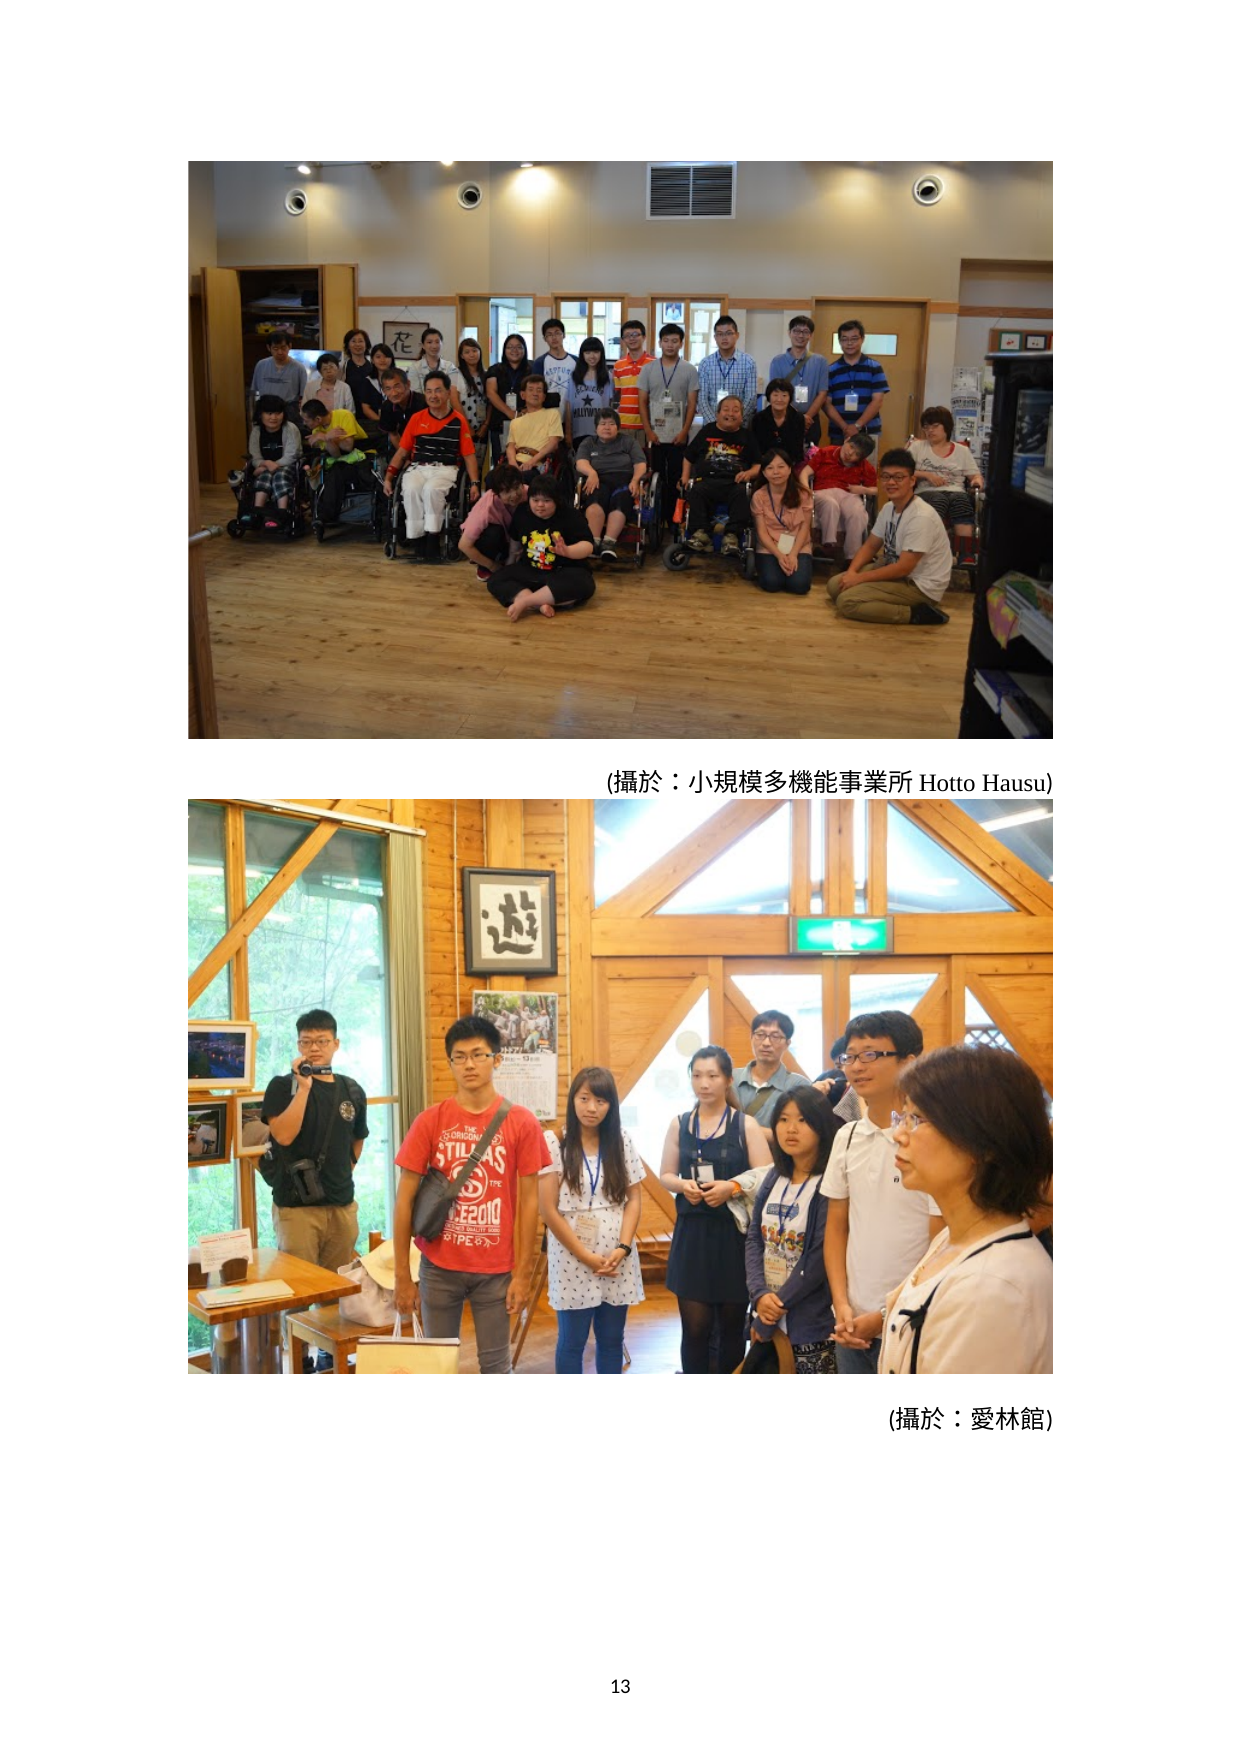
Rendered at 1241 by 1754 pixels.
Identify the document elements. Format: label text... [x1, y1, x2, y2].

picture [188, 161, 1053, 739]
text (攝於：小規模多機能事業所Hotto Hausu) [187, 162, 1053, 799]
text (攝於：愛林館) [187, 799, 1053, 1437]
picture [188, 799, 1053, 1374]
